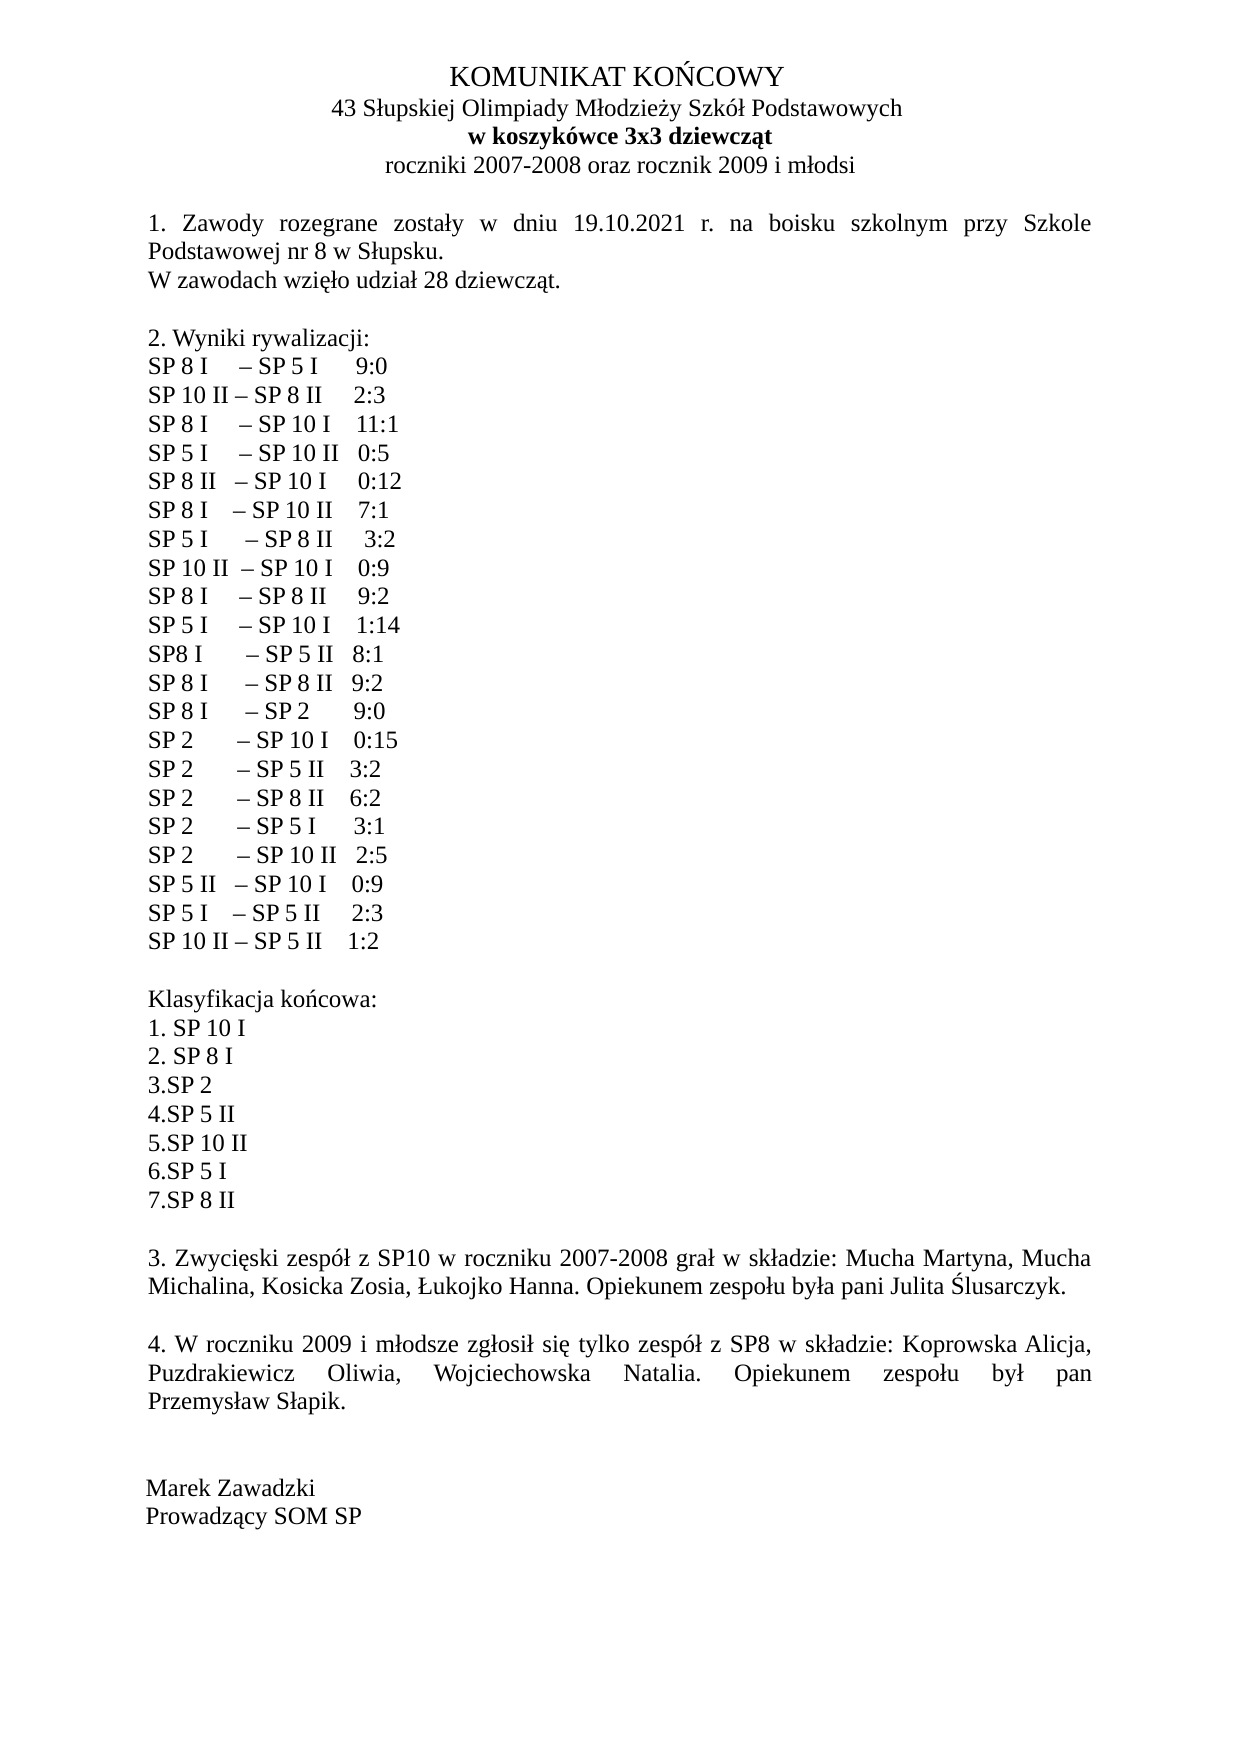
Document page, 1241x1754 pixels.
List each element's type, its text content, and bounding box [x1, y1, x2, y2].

text SP 5 I – SP 8 II 3:2 [148, 524, 1093, 553]
text SP 5 I – SP 5 II 2:3 [148, 898, 1093, 926]
text SP 8 I – SP 8 II 9:2 [148, 581, 1093, 610]
text W zawodach wzięło udział 28 dziewcząt. [148, 265, 1093, 294]
text SP 2 – SP 5 II 3:2 [148, 754, 1093, 783]
text Klasyfikacja końcowa: [148, 984, 1093, 1013]
text w koszykówce 3x3 dziewcząt [148, 121, 1093, 150]
text SP 8 I – SP 8 II 9:2 [148, 668, 1093, 696]
text 4.SP 5 II [148, 1099, 1093, 1128]
text SP 10 II – SP 8 II 2:3 [148, 380, 1093, 409]
text SP 10 II – SP 10 I 0:9 [148, 553, 1093, 581]
text 1. SP 10 I [148, 1013, 1093, 1041]
text SP 8 I – SP 10 I 11:1 [148, 409, 1093, 438]
text SP 8 I – SP 2 9:0 [148, 696, 1093, 725]
text SP 5 I – SP 10 II 0:5 [148, 438, 1093, 466]
text SP 8 II – SP 10 I 0:12 [148, 466, 1093, 495]
text roczniki 2007-2008 oraz rocznik 2009 i młodsi [148, 150, 1093, 179]
text 6.SP 5 I [148, 1156, 1093, 1185]
text SP 5 I – SP 10 I 1:14 [148, 610, 1093, 639]
text 7.SP 8 II [148, 1185, 1093, 1214]
text 3. Zwycięski zespół z SP10 w roczniku 2007-2008 grał w składzie: Mucha Martyna, Mucha Michalina, Kosicka Zosia, Łukojko Hanna. Opiekunem zespołu była pani Julita Ślusarczyk. [148, 1243, 1093, 1300]
text SP 10 II – SP 5 II 1:2 [148, 926, 1093, 955]
text SP 5 II – SP 10 I 0:9 [148, 869, 1093, 898]
text 2. Wyniki rywalizacji: [148, 323, 1093, 351]
text Marek Zawadzki [145, 1473, 1093, 1501]
text SP 2 – SP 10 I 0:15 [148, 725, 1093, 754]
text 2. SP 8 I [148, 1041, 1093, 1070]
text SP 2 – SP 8 II 6:2 [148, 783, 1093, 811]
text 3.SP 2 [148, 1070, 1093, 1099]
text 1. Zawody rozegrane zostały w dniu 19.10.2021 r. na boisku szkolnym przy Szkole Podstawowej nr 8 w Słupsku. [148, 208, 1093, 265]
text KOMUNIKAT KOŃCOWY 43 Słupskiej Olimpiady Młodzieży Szkół Podstawowych [148, 59, 1093, 121]
text Prowadzący SOM SP [145, 1501, 1093, 1530]
text SP 2 – SP 10 II 2:5 [148, 840, 1093, 869]
text SP 2 – SP 5 I 3:1 [148, 811, 1093, 840]
text SP8 I – SP 5 II 8:1 [148, 639, 1093, 668]
text 4. W roczniku 2009 i młodsze zgłosił się tylko zespół z SP8 w składzie: Koprowska Alicja, Puzdrakiewicz Oliwia, Wojciechowska Natalia. Opiekunem zespołu był pan Przemysław Słapik. [148, 1329, 1093, 1415]
text SP 8 I – SP 10 II 7:1 [148, 495, 1093, 524]
text 5.SP 10 II [148, 1128, 1093, 1156]
text SP 8 I – SP 5 I 9:0 [148, 351, 1093, 380]
